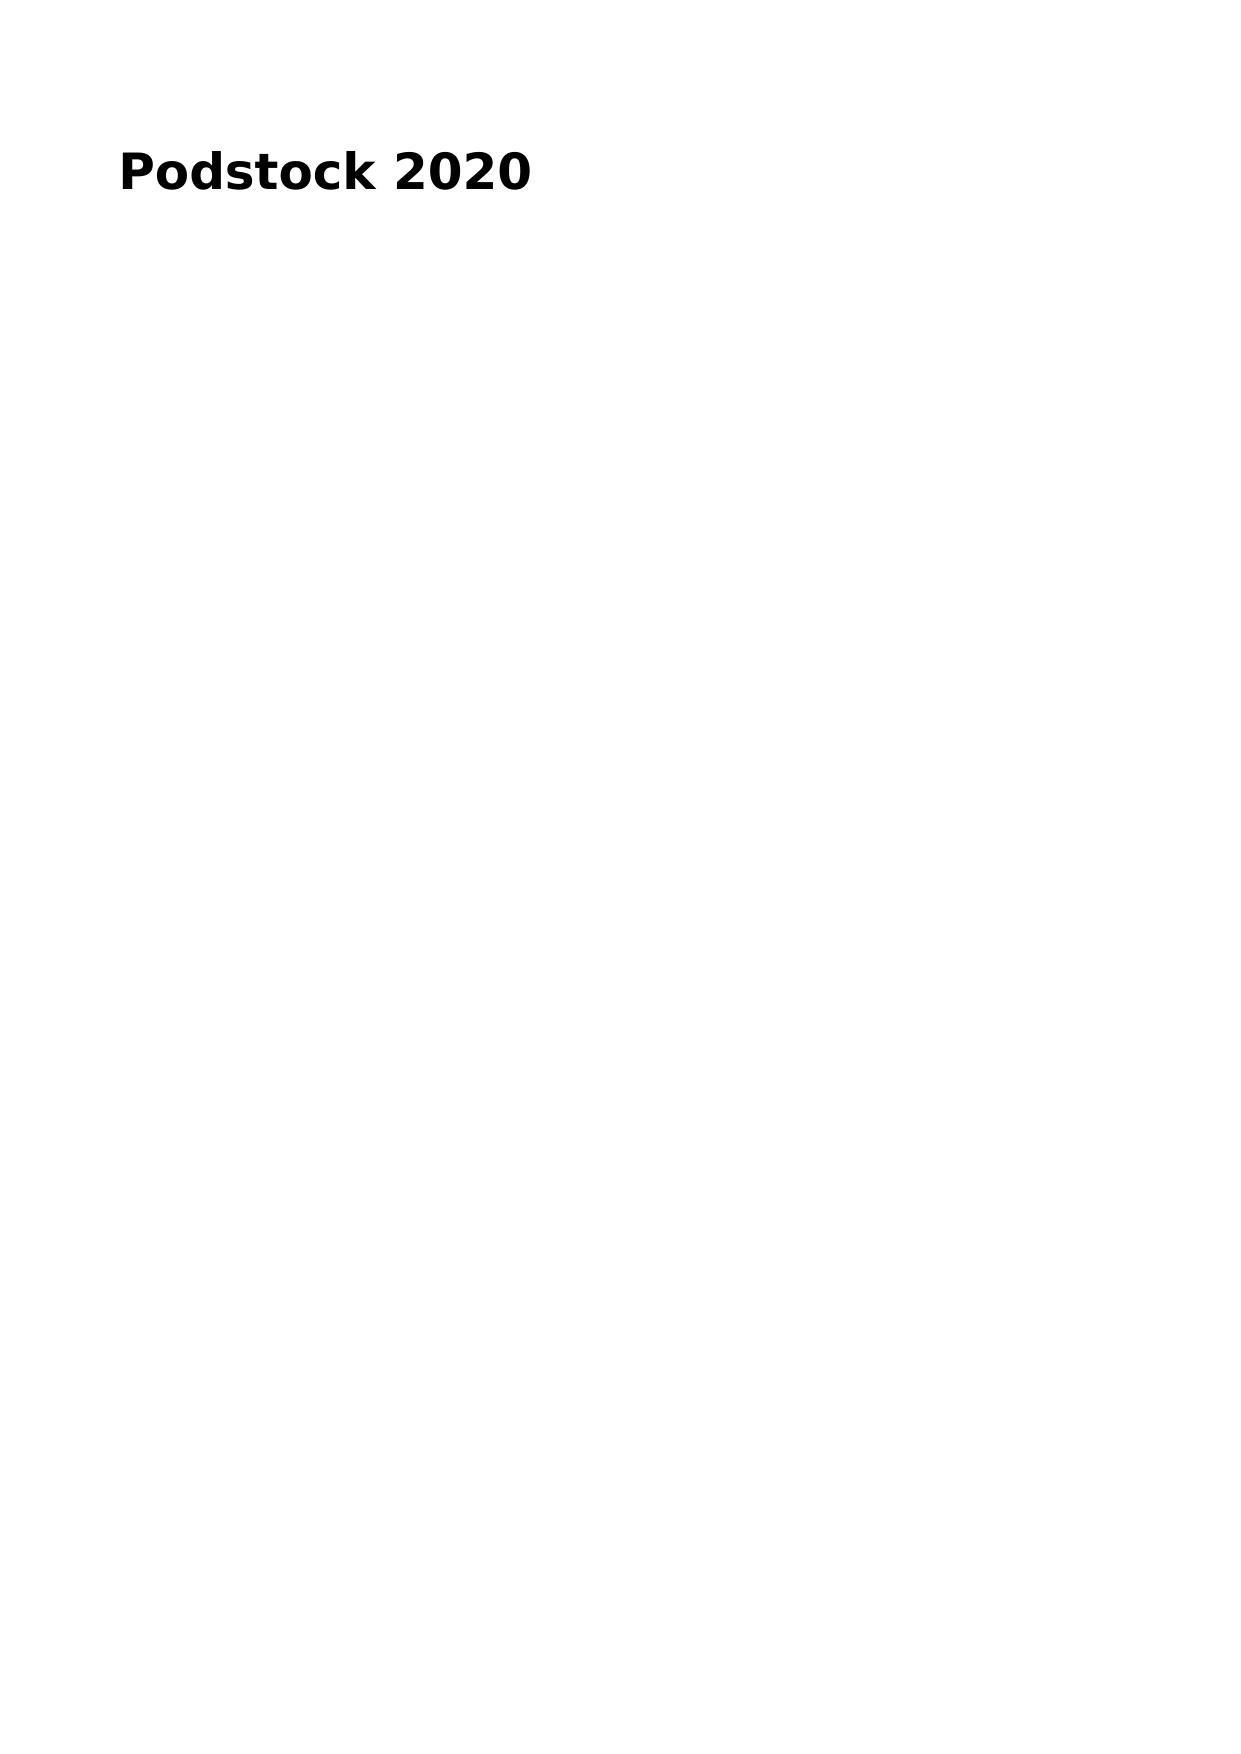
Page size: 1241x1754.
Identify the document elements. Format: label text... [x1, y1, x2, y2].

subtitle Podstock 2020 [118, 143, 1122, 201]
